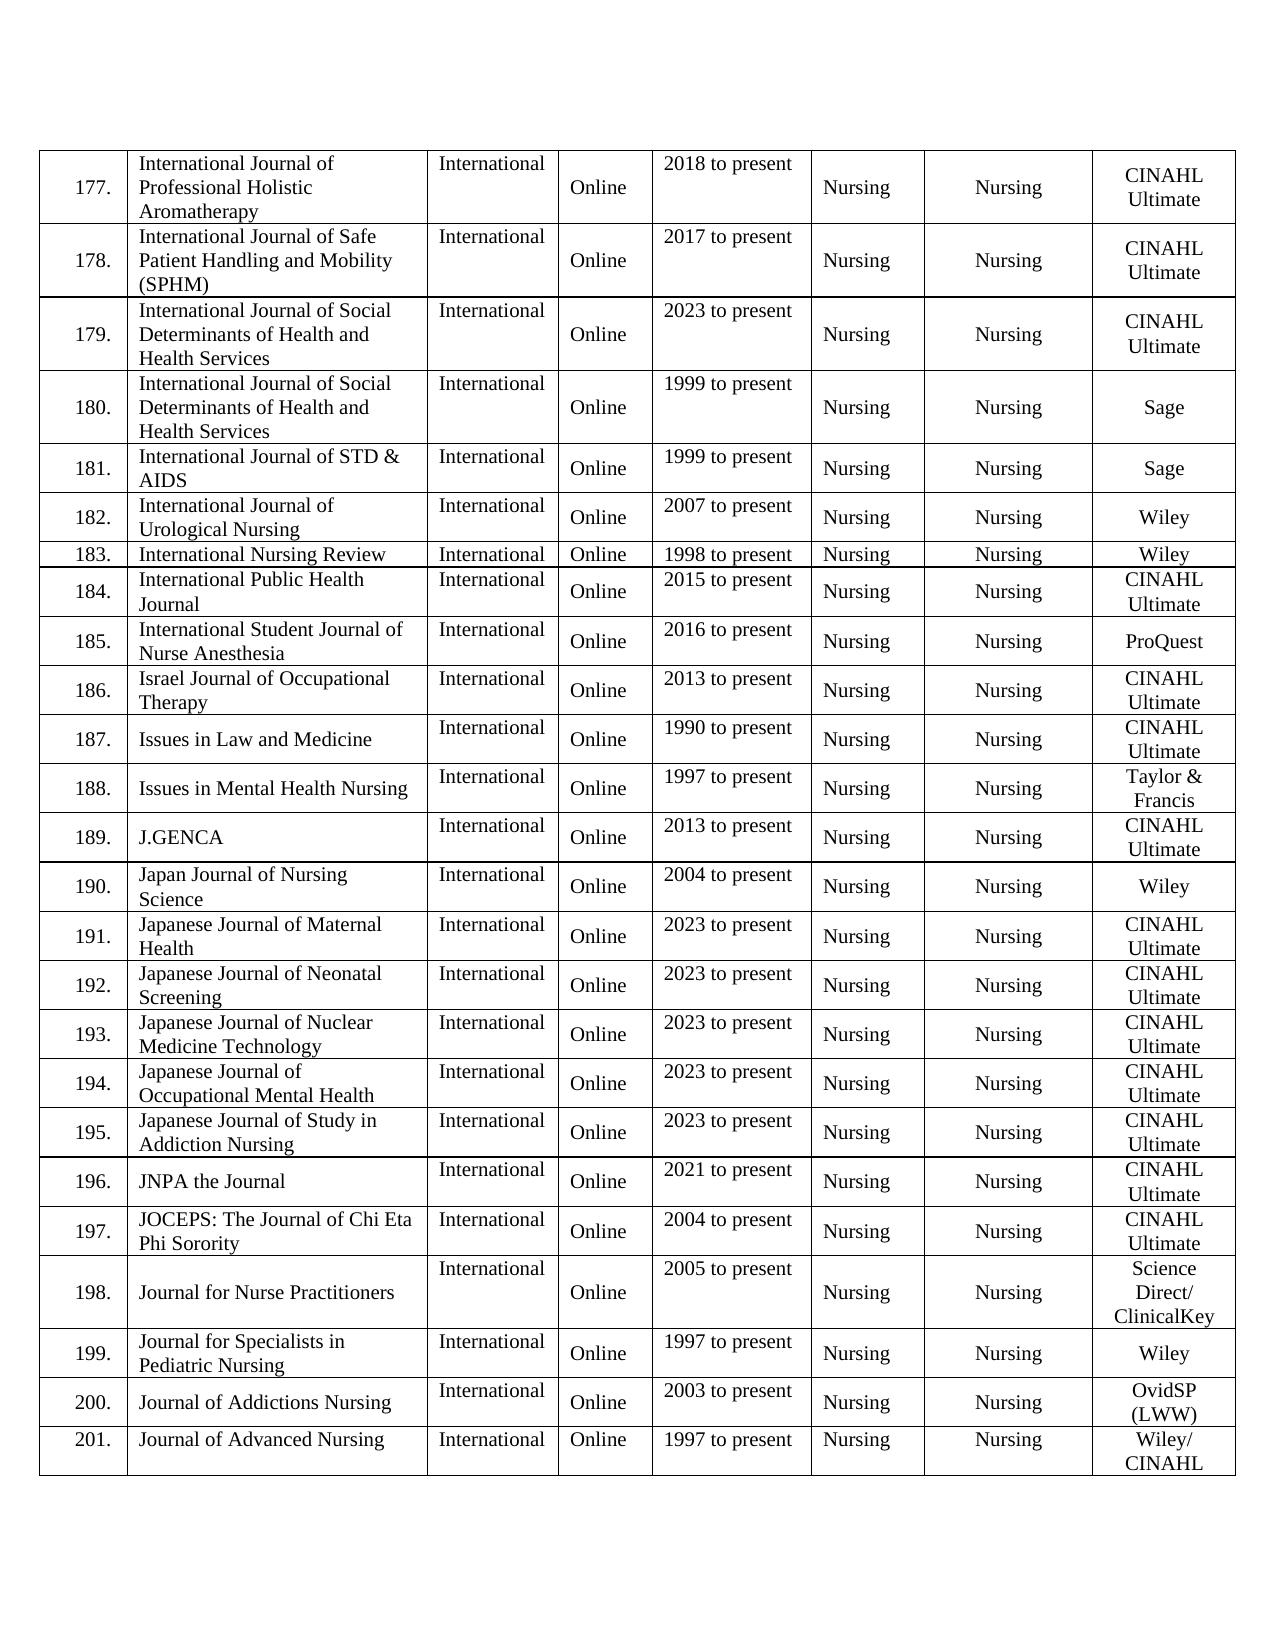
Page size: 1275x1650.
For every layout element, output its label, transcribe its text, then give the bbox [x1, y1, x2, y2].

table_cell [40, 542, 127, 566]
table_cell Nursing [925, 617, 1092, 665]
table_cell Nursing [925, 1256, 1092, 1328]
table_cell Nursing [925, 1158, 1092, 1206]
table_cell Nursing [812, 961, 924, 1009]
table_cell [40, 666, 127, 714]
table_cell [40, 912, 127, 960]
table_cell Nursing [812, 298, 924, 370]
table_cell International [428, 151, 558, 223]
table_cell Nursing [812, 542, 924, 566]
table_cell Issues in Mental Health Nursing [128, 764, 427, 812]
table_cell Online [559, 715, 652, 763]
table_cell International [428, 1158, 558, 1206]
table_cell [40, 961, 127, 1009]
table_cell CINAHL Ultimate [1093, 1207, 1235, 1255]
table_cell International [428, 224, 558, 296]
table_cell Nursing [812, 764, 924, 812]
table_cell Nursing [925, 1329, 1092, 1377]
table_cell Journal for Nurse Practitioners [128, 1256, 427, 1328]
table_cell Online [559, 1108, 652, 1156]
table_cell International [428, 617, 558, 665]
table_cell CINAHL Ultimate [1093, 298, 1235, 370]
table_cell Online [559, 298, 652, 370]
table_cell [40, 1158, 127, 1206]
table_cell CINAHL Ultimate [1093, 1108, 1235, 1156]
table_cell International [428, 568, 558, 616]
table_cell International [428, 961, 558, 1009]
table_cell Nursing [812, 813, 924, 861]
table_cell Online [559, 1010, 652, 1058]
table_cell International [428, 298, 558, 370]
table_cell 2023 to present [653, 298, 811, 370]
table_cell International [428, 1427, 558, 1475]
table_cell 2013 to present [653, 666, 811, 714]
table_cell Nursing [812, 224, 924, 296]
table_cell International [428, 371, 558, 443]
table_cell Nursing [812, 1207, 924, 1255]
table_cell CINAHL Ultimate [1093, 1010, 1235, 1058]
table_cell [40, 298, 127, 370]
table_cell Nursing [812, 151, 924, 223]
table_cell Online [559, 1256, 652, 1328]
table_cell [40, 764, 127, 812]
table_cell Nursing [925, 151, 1092, 223]
table_cell International [428, 863, 558, 911]
table_cell 2023 to present [653, 1108, 811, 1156]
table_cell Online [559, 863, 652, 911]
table_cell Nursing [812, 1059, 924, 1107]
table_cell 2023 to present [653, 912, 811, 960]
table_cell CINAHL Ultimate [1093, 666, 1235, 714]
table_cell International [428, 666, 558, 714]
table_cell Wiley [1093, 863, 1235, 911]
table_cell Online [559, 813, 652, 861]
table_cell Online [559, 912, 652, 960]
table_cell Nursing [812, 666, 924, 714]
table_cell [40, 151, 127, 223]
table_cell Nursing [812, 863, 924, 911]
table_cell Online [559, 961, 652, 1009]
table_cell ProQuest [1093, 617, 1235, 665]
table_cell Nursing [812, 1378, 924, 1426]
table_cell 2013 to present [653, 813, 811, 861]
table_cell International [428, 1329, 558, 1377]
table_cell Nursing [925, 1378, 1092, 1426]
table_cell 1999 to present [653, 371, 811, 443]
table_cell Nursing [925, 542, 1092, 566]
table_cell CINAHL Ultimate [1093, 912, 1235, 960]
table_cell Nursing [925, 912, 1092, 960]
table_cell Journal for Specialists in Pediatric Nursing [128, 1329, 427, 1377]
table_cell International Journal of Professional Holistic Aromatherapy [128, 151, 427, 223]
table_cell Online [559, 224, 652, 296]
table_cell Nursing [812, 912, 924, 960]
table_cell Japanese Journal of Occupational Mental Health [128, 1059, 427, 1107]
table_cell Nursing [925, 568, 1092, 616]
table_cell Online [559, 1059, 652, 1107]
table_cell Online [559, 666, 652, 714]
table_cell CINAHL Ultimate [1093, 961, 1235, 1009]
table_cell Nursing [925, 764, 1092, 812]
table_cell Wiley/ CINAHL [1093, 1427, 1235, 1475]
table_cell International [428, 1010, 558, 1058]
table_cell Online [559, 542, 652, 566]
table_cell Nursing [925, 298, 1092, 370]
table_cell Nursing [925, 666, 1092, 714]
table_cell CINAHL Ultimate [1093, 813, 1235, 861]
table_cell Israel Journal of Occupational Therapy [128, 666, 427, 714]
table_cell International [428, 912, 558, 960]
table_cell [40, 1059, 127, 1107]
table_cell Nursing [812, 1427, 924, 1475]
table_cell Nursing [925, 224, 1092, 296]
table_cell International [428, 764, 558, 812]
table_cell Japan Journal of Nursing Science [128, 863, 427, 911]
table_cell International Journal of Urological Nursing [128, 493, 427, 541]
table_cell 1999 to present [653, 444, 811, 492]
table_cell International Journal of STD & AIDS [128, 444, 427, 492]
table_cell [40, 617, 127, 665]
table_cell Science Direct/ ClinicalKey [1093, 1256, 1235, 1328]
table_cell Journal of Advanced Nursing [128, 1427, 427, 1475]
table_cell Nursing [925, 1010, 1092, 1058]
table_cell International [428, 1207, 558, 1255]
table_cell International Student Journal of Nurse Anesthesia [128, 617, 427, 665]
table_cell Online [559, 151, 652, 223]
table_cell International [428, 813, 558, 861]
table_cell Japanese Journal of Nuclear Medicine Technology [128, 1010, 427, 1058]
table_cell Nursing [925, 371, 1092, 443]
table_cell International [428, 1256, 558, 1328]
table_cell 2003 to present [653, 1378, 811, 1426]
table_cell 2004 to present [653, 1207, 811, 1255]
table_cell International [428, 444, 558, 492]
table_cell [40, 1329, 127, 1377]
table_cell [40, 1010, 127, 1058]
table_cell [40, 493, 127, 541]
table_cell CINAHL Ultimate [1093, 151, 1235, 223]
table_cell Online [559, 568, 652, 616]
table_cell International [428, 1378, 558, 1426]
table_cell Wiley [1093, 542, 1235, 566]
table_cell 1997 to present [653, 1329, 811, 1377]
table_cell [40, 568, 127, 616]
table_cell International [428, 715, 558, 763]
table_cell Nursing [812, 444, 924, 492]
table_cell [40, 863, 127, 911]
table_cell Online [559, 1427, 652, 1475]
table_cell International [428, 1108, 558, 1156]
table_cell 2023 to present [653, 1059, 811, 1107]
table_cell J.GENCA [128, 813, 427, 861]
table_cell Nursing [812, 1158, 924, 1206]
table_cell Nursing [925, 493, 1092, 541]
table_cell International Journal of Social Determinants of Health and Health Services [128, 298, 427, 370]
table_cell 1998 to present [653, 542, 811, 566]
table_cell [40, 1378, 127, 1426]
table_cell Nursing [925, 444, 1092, 492]
table_cell Issues in Law and Medicine [128, 715, 427, 763]
table_cell [40, 224, 127, 296]
table_cell 2017 to present [653, 224, 811, 296]
table_cell Wiley [1093, 1329, 1235, 1377]
table_cell 2015 to present [653, 568, 811, 616]
table_cell CINAHL Ultimate [1093, 1059, 1235, 1107]
table_cell Online [559, 1158, 652, 1206]
table_cell OvidSP (LWW) [1093, 1378, 1235, 1426]
table_cell Nursing [812, 1329, 924, 1377]
table_cell Nursing [812, 715, 924, 763]
table_cell Nursing [925, 715, 1092, 763]
table_cell Online [559, 1378, 652, 1426]
table_cell Nursing [812, 371, 924, 443]
table_cell Nursing [925, 863, 1092, 911]
table_cell Online [559, 444, 652, 492]
table_cell Nursing [812, 493, 924, 541]
table_cell CINAHL Ultimate [1093, 1158, 1235, 1206]
table_cell 2021 to present [653, 1158, 811, 1206]
table_cell Nursing [812, 568, 924, 616]
table_cell [40, 1427, 127, 1475]
table_cell 2023 to present [653, 1010, 811, 1058]
table_cell Online [559, 371, 652, 443]
table_cell Online [559, 764, 652, 812]
table_cell International [428, 493, 558, 541]
table_cell Journal of Addictions Nursing [128, 1378, 427, 1426]
table_cell Japanese Journal of Neonatal Screening [128, 961, 427, 1009]
table_cell [40, 1108, 127, 1156]
table_cell Online [559, 1329, 652, 1377]
table_cell Nursing [925, 1207, 1092, 1255]
table_cell 1997 to present [653, 1427, 811, 1475]
table_cell Nursing [812, 617, 924, 665]
table_cell International [428, 1059, 558, 1107]
table_cell Nursing [812, 1256, 924, 1328]
table_cell Nursing [925, 1108, 1092, 1156]
table_cell 2016 to present [653, 617, 811, 665]
table_cell CINAHL Ultimate [1093, 715, 1235, 763]
table_cell Nursing [925, 1427, 1092, 1475]
table_cell [40, 1207, 127, 1255]
table_cell CINAHL Ultimate [1093, 568, 1235, 616]
table_cell 2004 to present [653, 863, 811, 911]
table_cell Nursing [925, 1059, 1092, 1107]
table_cell Japanese Journal of Maternal Health [128, 912, 427, 960]
table_cell 1997 to present [653, 764, 811, 812]
table_cell 1990 to present [653, 715, 811, 763]
table_cell Nursing [925, 813, 1092, 861]
table_cell International Journal of Safe Patient Handling and Mobility (SPHM) [128, 224, 427, 296]
table_cell Online [559, 617, 652, 665]
table_cell [40, 813, 127, 861]
table_cell Online [559, 493, 652, 541]
table_cell JOCEPS: The Journal of Chi Eta Phi Sorority [128, 1207, 427, 1255]
table_cell International [428, 542, 558, 566]
table_cell [40, 371, 127, 443]
table_cell Sage [1093, 371, 1235, 443]
table_cell Nursing [925, 961, 1092, 1009]
table_cell International Nursing Review [128, 542, 427, 566]
table_cell [40, 444, 127, 492]
table_cell JNPA the Journal [128, 1158, 427, 1206]
table_cell Nursing [812, 1108, 924, 1156]
table_cell International Journal of Social Determinants of Health and Health Services [128, 371, 427, 443]
table_cell Wiley [1093, 493, 1235, 541]
table_cell 2023 to present [653, 961, 811, 1009]
table_cell [40, 715, 127, 763]
table_cell [40, 1256, 127, 1328]
table_cell Japanese Journal of Study in Addiction Nursing [128, 1108, 427, 1156]
table_cell 2005 to present [653, 1256, 811, 1328]
table_cell CINAHL Ultimate [1093, 224, 1235, 296]
table_cell 2007 to present [653, 493, 811, 541]
table_cell Sage [1093, 444, 1235, 492]
table_cell Online [559, 1207, 652, 1255]
table_cell Taylor & Francis [1093, 764, 1235, 812]
table_cell International Public Health Journal [128, 568, 427, 616]
table_cell Nursing [812, 1010, 924, 1058]
table_cell 2018 to present [653, 151, 811, 223]
